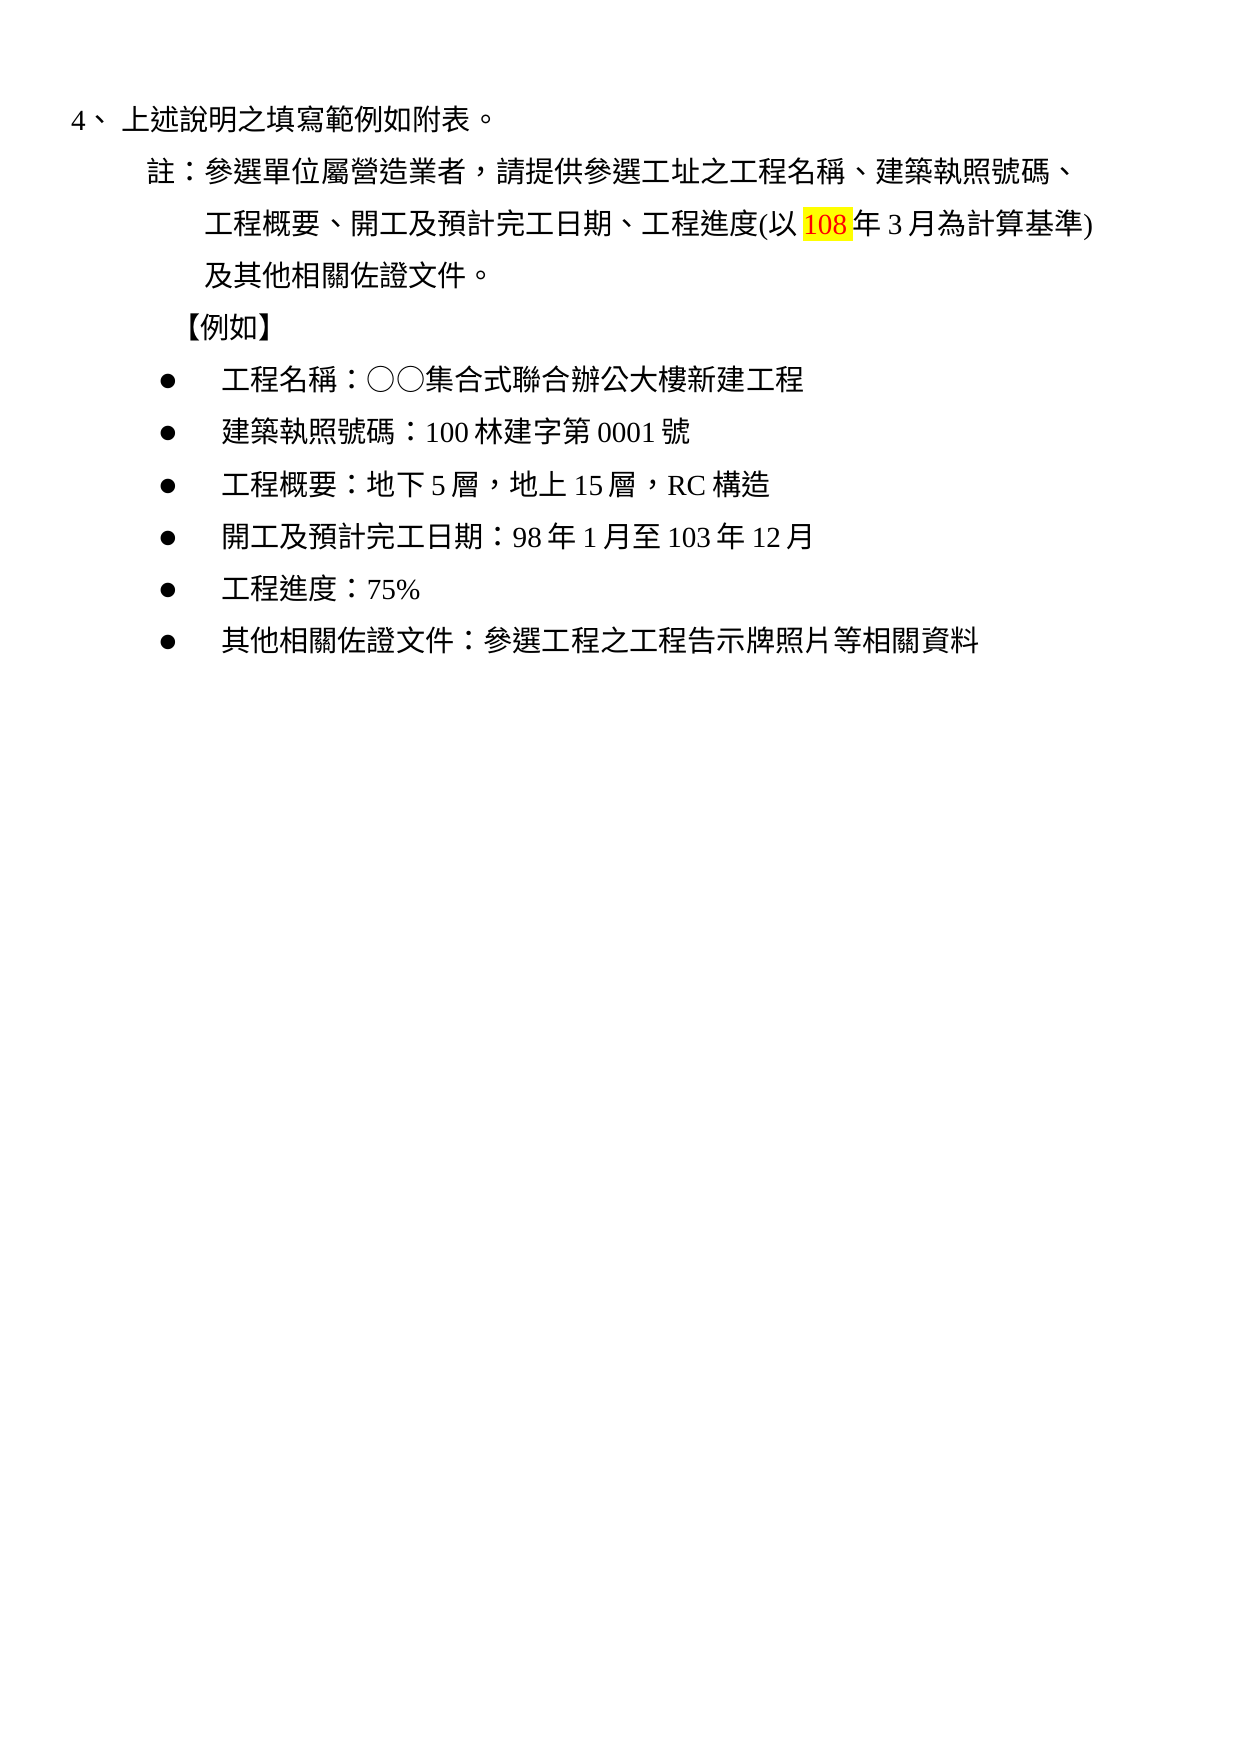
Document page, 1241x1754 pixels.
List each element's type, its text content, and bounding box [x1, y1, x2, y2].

list 工程概要：地下5層，地上15層，RC構造 [71, 453, 1169, 505]
list 其他相關佐證文件：參選工程之工程告示牌照片等相關資料 [71, 609, 1169, 662]
list 工程名稱：○○集合式聯合辦公大樓新建工程 [71, 349, 1169, 401]
list 建築執照號碼：100林建字第0001號 [71, 401, 1169, 453]
text 註：參選單位屬營造業者，請提供參選工址之工程名稱、建築執照號碼、工程概要、開工及預計完工日期、工程進度(以108年3月為計算基準)及其他相關佐證文件。 [146, 141, 1096, 297]
list 上述說明之填寫範例如附表。 [71, 89, 1096, 141]
list 工程進度：75% [71, 557, 1169, 609]
text 【例如】 [171, 297, 1169, 349]
list 開工及預計完工日期：98年1月至103年12月 [71, 505, 1169, 557]
